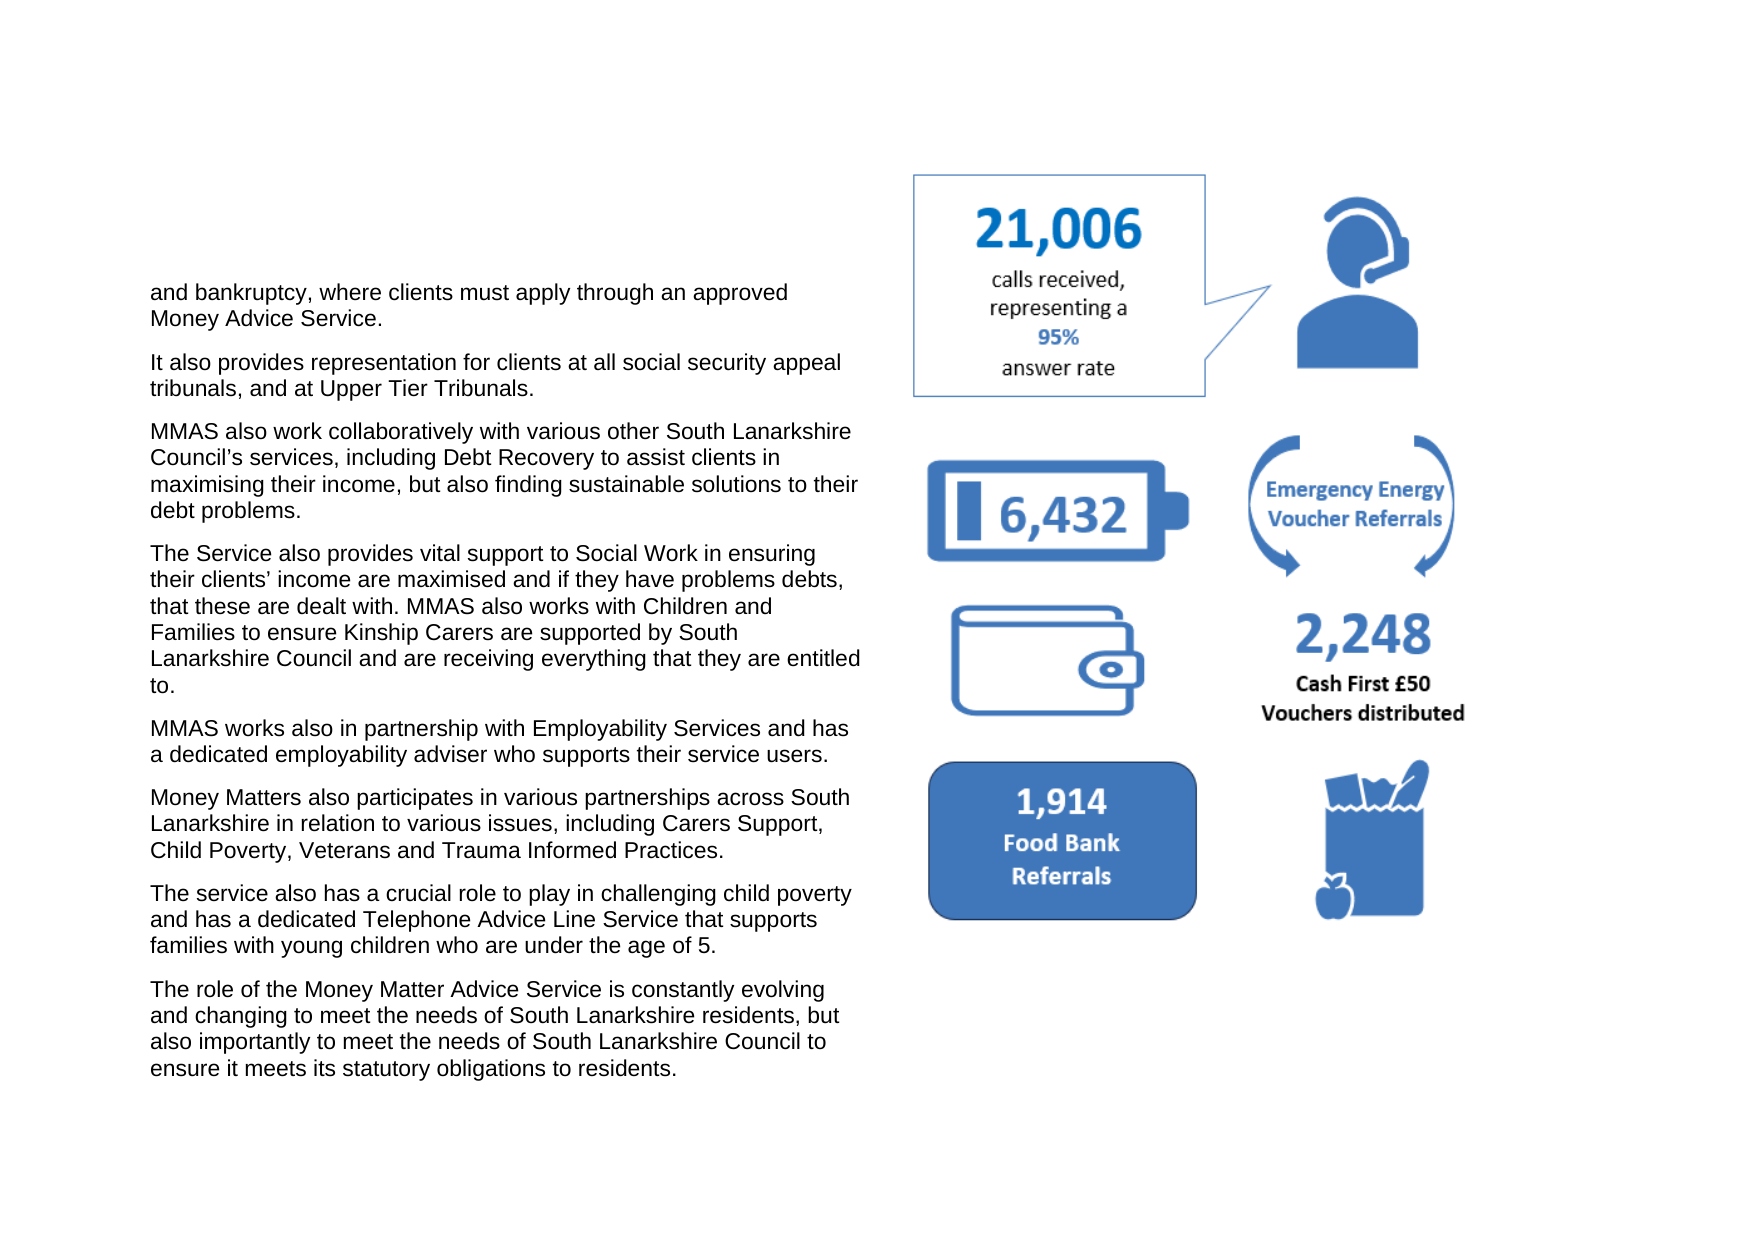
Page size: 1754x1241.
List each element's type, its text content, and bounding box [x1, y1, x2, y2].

text MMAS also work collaboratively with various other South Lanarkshire Council’s services, including Debt Recovery to assist clients in maximising their income, but also finding sustainable solutions to their debt problems. [150, 418, 861, 523]
text The role of the Money Matter Advice Service is constantly evolving and changing to meet the needs of South Lanarkshire residents, but also importantly to meet the needs of South Lanarkshire Council to ensure it meets its statutory obligations to residents. [150, 976, 861, 1081]
text Money Matters also participates in various partnerships across South Lanarkshire in relation to various issues, including Carers Support, Child Poverty, Veterans and Trauma Informed Practices. [150, 784, 861, 863]
text The service also has a crucial role to play in challenging child poverty and has a dedicated Telephone Advice Line Service that supports families with young children who are under the age of 5. [150, 880, 861, 959]
text and bankruptcy, where clients must apply through an approved Money Advice Service. [150, 279, 861, 332]
text It also provides representation for clients at all social security appeal tribunals, and at Upper Tier Tribunals. [150, 348, 861, 401]
text MMAS works also in partnership with Employability Services and has a dedicated employability adviser who supports their service users. [150, 715, 861, 767]
text The Service also provides vital support to Social Work in ensuring their clients’ income are maximised and if they have problems debts, that these are dealt with. MMAS also works with Children and Families to ensure Kinship Carers are supported by South Lanarkshire Council and are receiving everything that they are entitled to. [150, 540, 861, 698]
